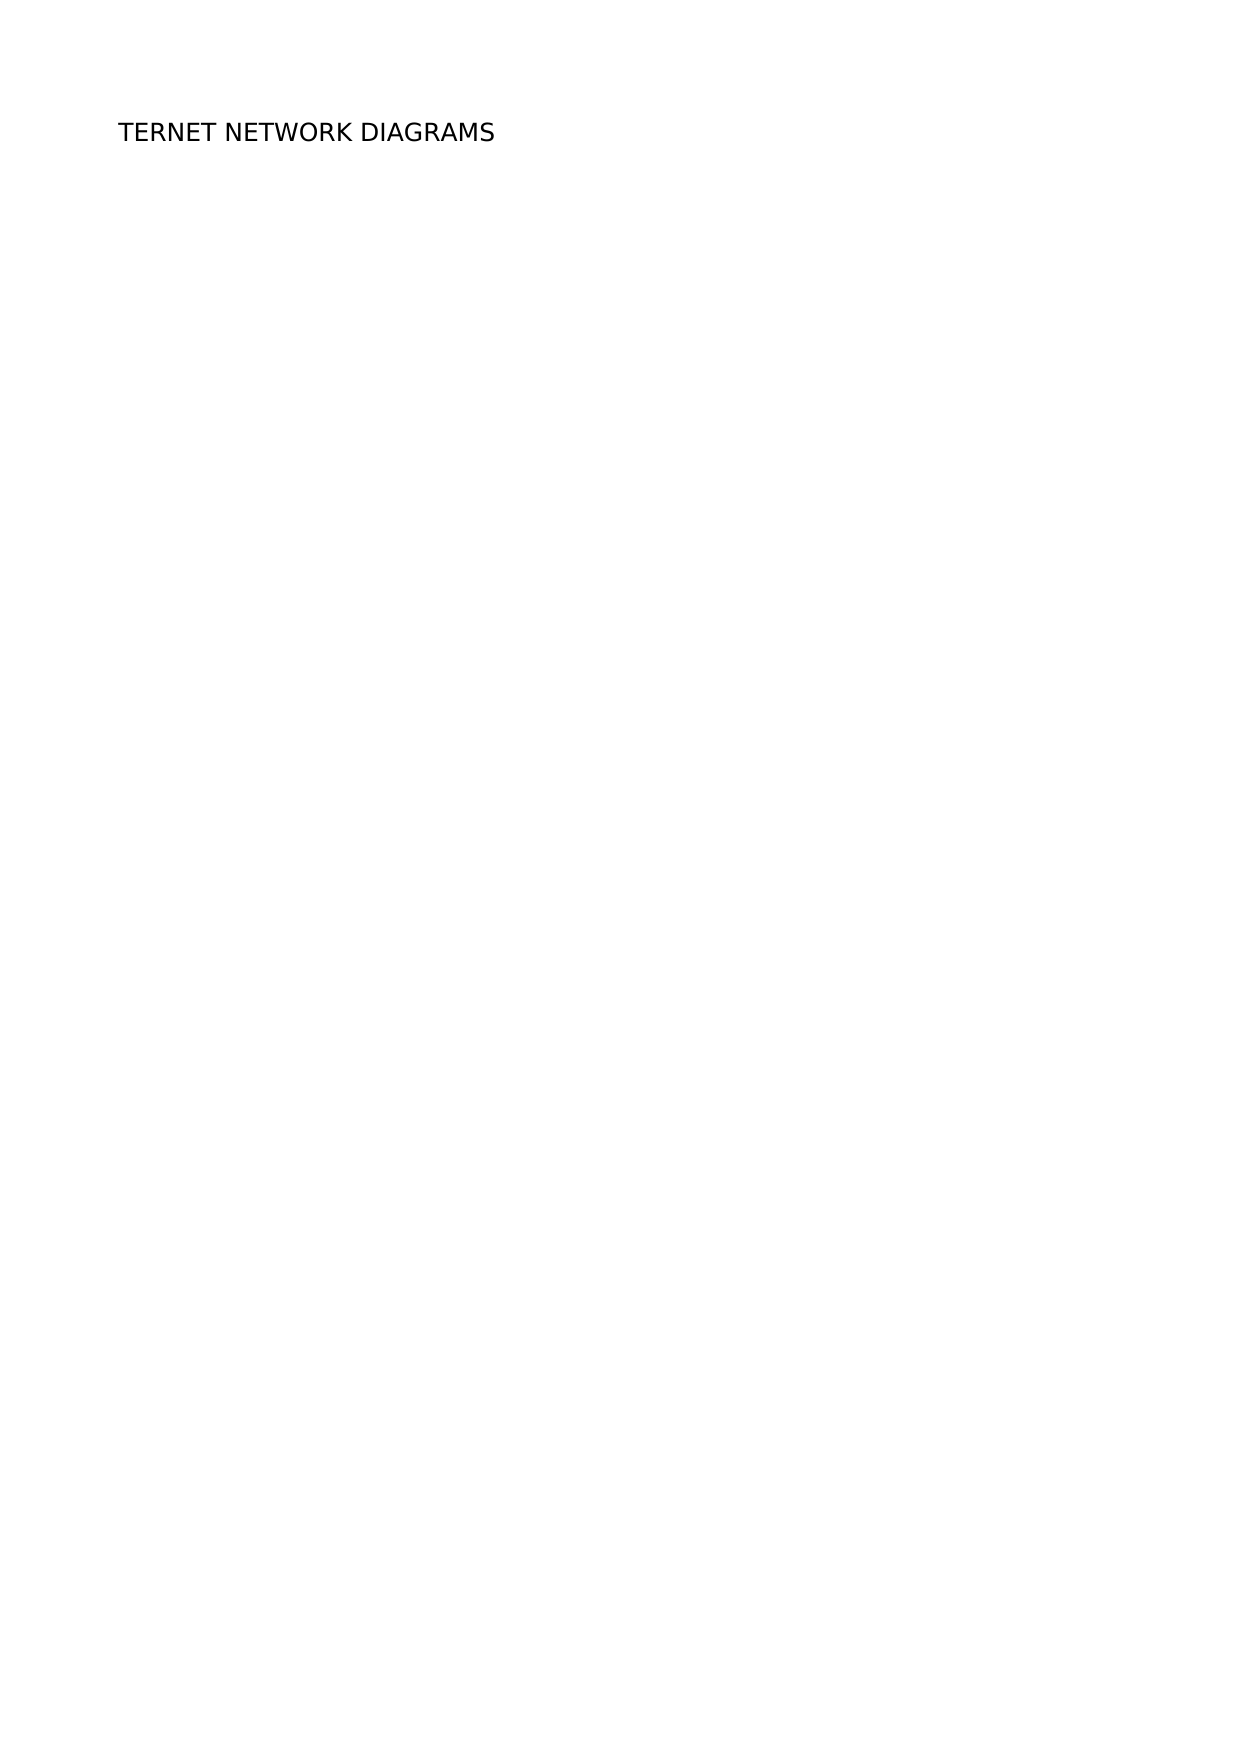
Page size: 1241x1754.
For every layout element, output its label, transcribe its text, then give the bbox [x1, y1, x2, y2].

text TERNET NETWORK DIAGRAMS [118, 118, 1122, 147]
